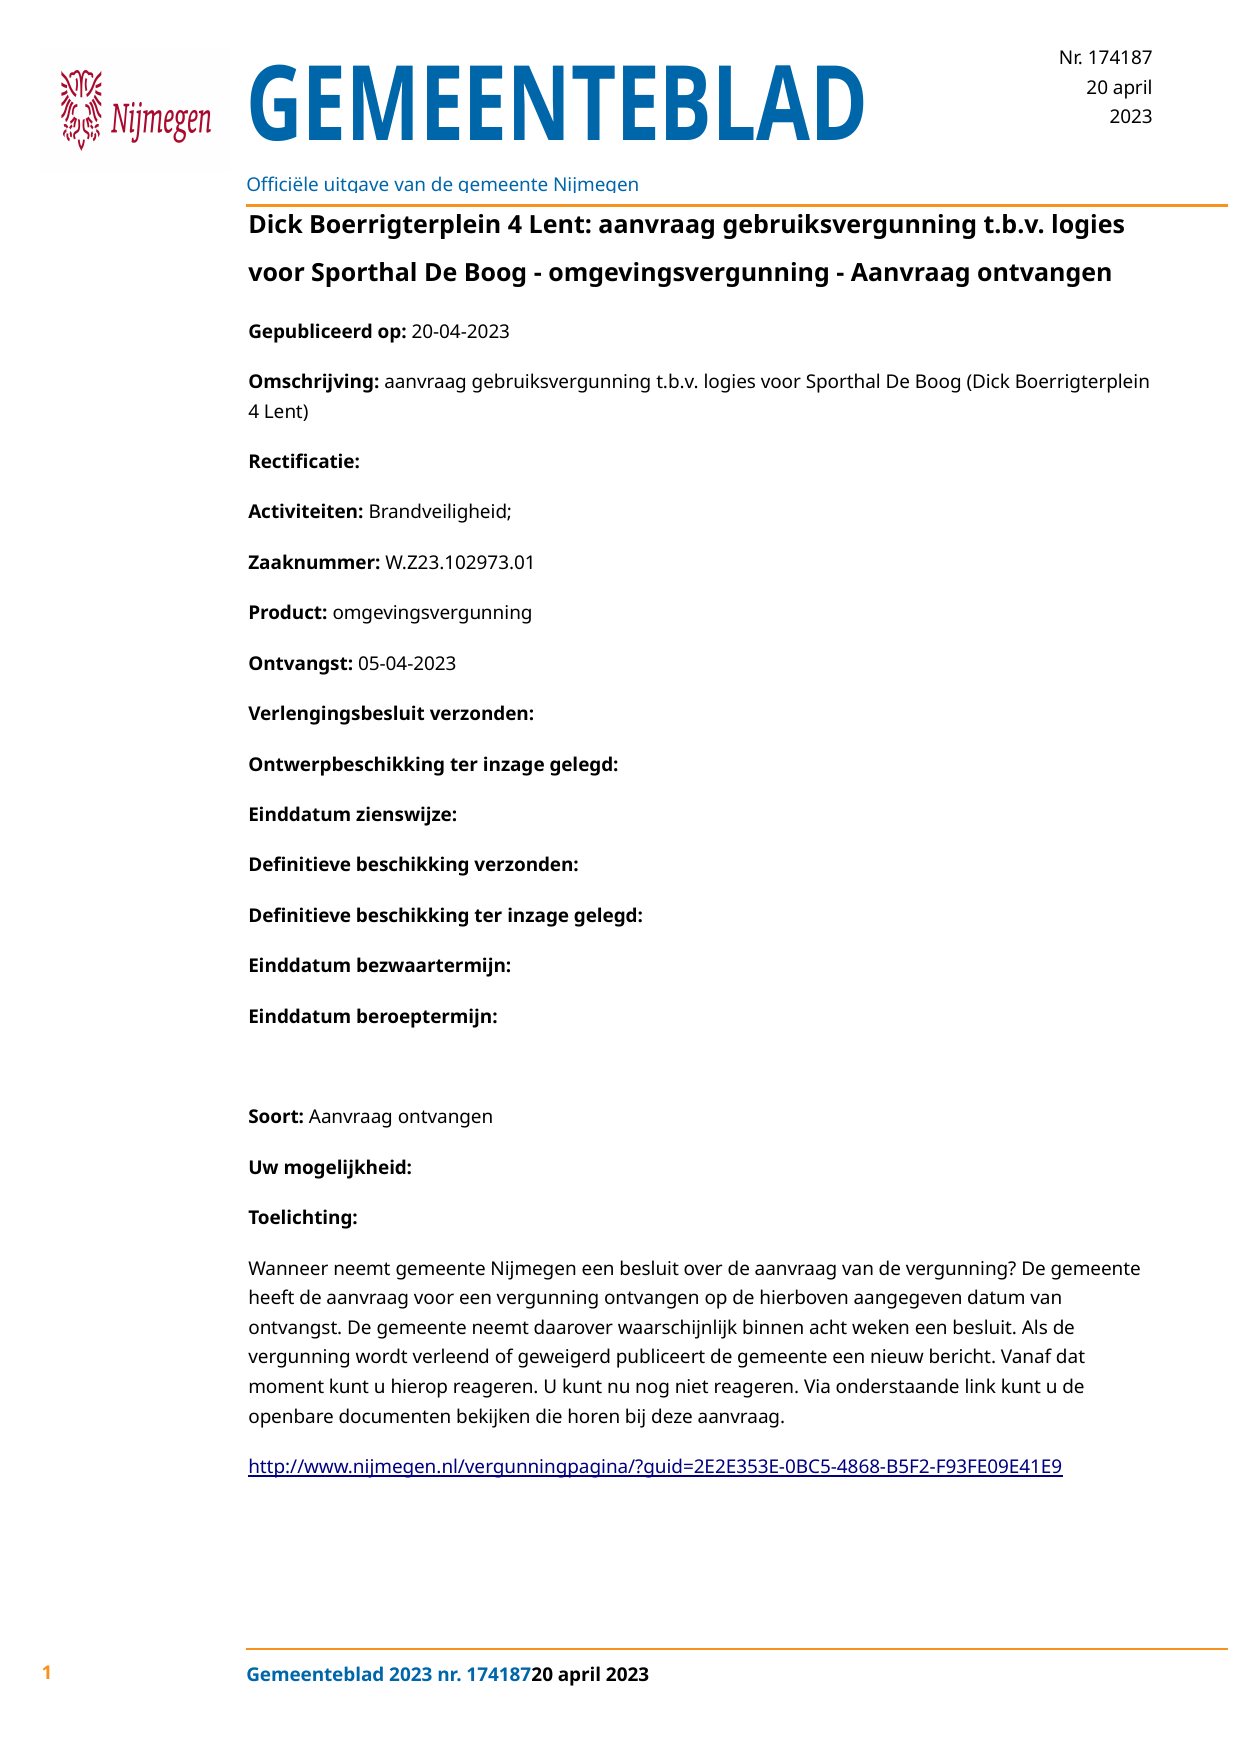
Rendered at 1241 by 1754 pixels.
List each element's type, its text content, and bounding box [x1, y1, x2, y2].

text Einddatum bezwaartermijn: [248, 952, 1152, 978]
text Definitieve beschikking ter inzage gelegd: [248, 902, 1152, 928]
text Zaaknummer: W.Z23.102973.01 [248, 549, 1152, 575]
text Ontvangst: 05-04-2023 [248, 650, 1152, 676]
text Rectificatie: [248, 448, 1152, 474]
text Einddatum zienswijze: [248, 801, 1152, 827]
text Product: omgevingsvergunning [248, 599, 1152, 625]
text Soort: Aanvraag ontvangen [248, 1104, 1152, 1129]
text Uw mogelijkheid: [248, 1154, 1152, 1180]
text Ontwerpbeschikking ter inzage gelegd: [248, 751, 1152, 777]
text Wanneer neemt gemeente Nijmegen een besluit over de aanvraag van de vergunning? De gemeente heeft de aanvraag voor een vergunning ontvangen op de hierboven aangegeven datum van ontvangst. De gemeente neemt daarover waarschijnlijk binnen acht weken een besluit. Als de vergunning wordt verleend of geweigerd publiceert de gemeente een nieuw bericht. Vanaf dat moment kunt u hierop reageren. U kunt nu nog niet reageren. Via onderstaande link kunt u de openbare documenten bekijken die horen bij deze aanvraag. [248, 1255, 1152, 1429]
text Omschrijving: aanvraag gebruiksvergunning t.b.v. logies voor Sporthal De Boog (Dick Boerrigterplein 4 Lent) [248, 368, 1152, 424]
text Definitieve beschikking verzonden: [248, 852, 1152, 877]
text Dick Boerrigterplein 4 Lent: aanvraag gebruiksvergunning t.b.v. logies voor Sporthal De Boog - omgevingsvergunning - Aanvraag ontvangen [248, 207, 1152, 288]
text Toelichting: [248, 1204, 1152, 1230]
picture [41, 47, 231, 172]
text Activiteiten: Brandveiligheid; [248, 499, 1152, 524]
text Verlengingsbesluit verzonden: [248, 700, 1152, 726]
text Gepubliceerd op: 20-04-2023 [248, 318, 1152, 344]
text http://www.nijmegen.nl/vergunningpagina/?guid=2E2E353E-0BC5-4868-B5F2-F93FE09E41E9 [248, 1453, 1152, 1479]
text Einddatum beroeptermijn: [248, 1003, 1152, 1029]
